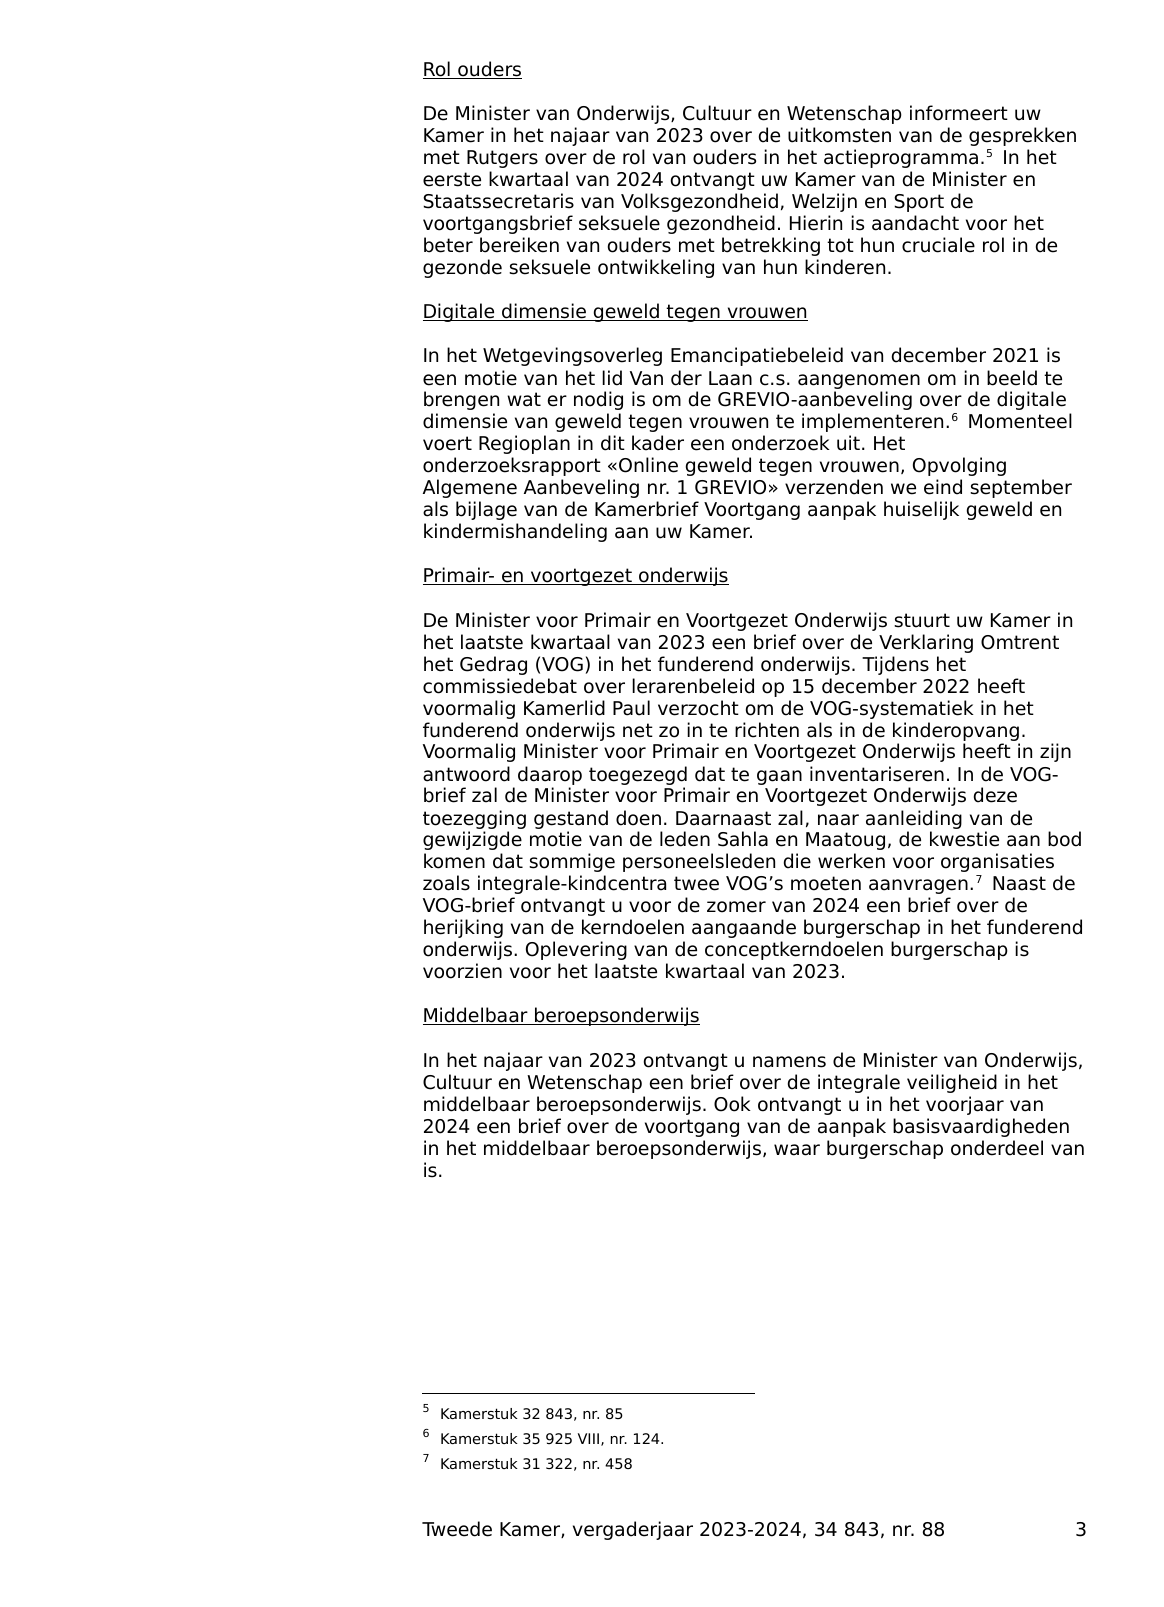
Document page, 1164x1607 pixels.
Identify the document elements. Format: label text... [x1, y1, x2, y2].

text De Minister voor Primair en Voortgezet Onderwijs stuurt uw Kamer in het laatste kwartaal van 2023 een brief over de Verklaring Omtrent het Gedrag (VOG) in het funderend onderwijs. Tijdens het commissiedebat over lerarenbeleid op 15 december 2022 heeft voormalig Kamerlid Paul verzocht om de VOG-systematiek in het funderend onderwijs net zo in te richten als in de kinderopvang. Voormalig Minister voor Primair en Voortgezet Onderwijs heeft in zijn antwoord daarop toegezegd dat te gaan inventariseren. In de VOG-brief zal de Minister voor Primair en Voortgezet Onderwijs deze toezegging gestand doen. Daarnaast zal, naar aanleiding van de gewijzigde motie van de leden Sahla en Maatoug, de kwestie aan bod komen dat sommige personeelsleden die werken voor organisaties zoals integrale-kindcentra twee VOG’s moeten aanvragen. Naast de VOG-brief ontvangt u voor de zomer van 2024 een brief over de herijking van de kerndoelen aangaande burgerschap in het funderend onderwijs. Oplevering van de conceptkerndoelen burgerschap is voorzien voor het laatste kwartaal van 2023. [422, 609, 1087, 983]
text De Minister van Onderwijs, Cultuur en Wetenschap informeert uw Kamer in het najaar van 2023 over de uitkomsten van de gesprekken met Rutgers over de rol van ouders in het actieprogramma. In het eerste kwartaal van 2024 ontvangt uw Kamer van de Minister en Staatssecretaris van Volksgezondheid, Welzijn en Sport de voortgangsbrief seksuele gezondheid. Hierin is aandacht voor het beter bereiken van ouders met betrekking tot hun cruciale rol in de gezonde seksuele ontwikkeling van hun kinderen. [422, 103, 1087, 279]
text Kamerstuk 35 925 VIII, nr. 124. [422, 1427, 1087, 1449]
text Kamerstuk 32 843, nr. 85 [422, 1402, 1087, 1424]
subtitle Middelbaar beroepsonderwijs [422, 1005, 1087, 1027]
text In het Wetgevingsoverleg Emancipatiebeleid van december 2021 is een motie van het lid Van der Laan c.s. aangenomen om in beeld te brengen wat er nodig is om de GREVIO-aanbeveling over de digitale dimensie van geweld tegen vrouwen te implementeren. Momenteel voert Regioplan in dit kader een onderzoek uit. Het onderzoeksrapport «Online geweld tegen vrouwen, Opvolging Algemene Aanbeveling nr. 1 GREVIO» verzenden we eind september als bijlage van de Kamerbrief Voortgang aanpak huiselijk geweld en kindermishandeling aan uw Kamer. [422, 345, 1087, 543]
subtitle Primair- en voortgezet onderwijs [422, 565, 1087, 587]
subtitle Rol ouders [422, 59, 1087, 81]
text Kamerstuk 31 322, nr. 458 [422, 1452, 1087, 1474]
text In het najaar van 2023 ontvangt u namens de Minister van Onderwijs, Cultuur en Wetenschap een brief over de integrale veiligheid in het middelbaar beroepsonderwijs. Ook ontvangt u in het voorjaar van 2024 een brief over de voortgang van de aanpak basisvaardigheden in het middelbaar beroepsonderwijs, waar burgerschap onderdeel van is. [422, 1049, 1087, 1181]
subtitle Digitale dimensie geweld tegen vrouwen [422, 301, 1087, 323]
